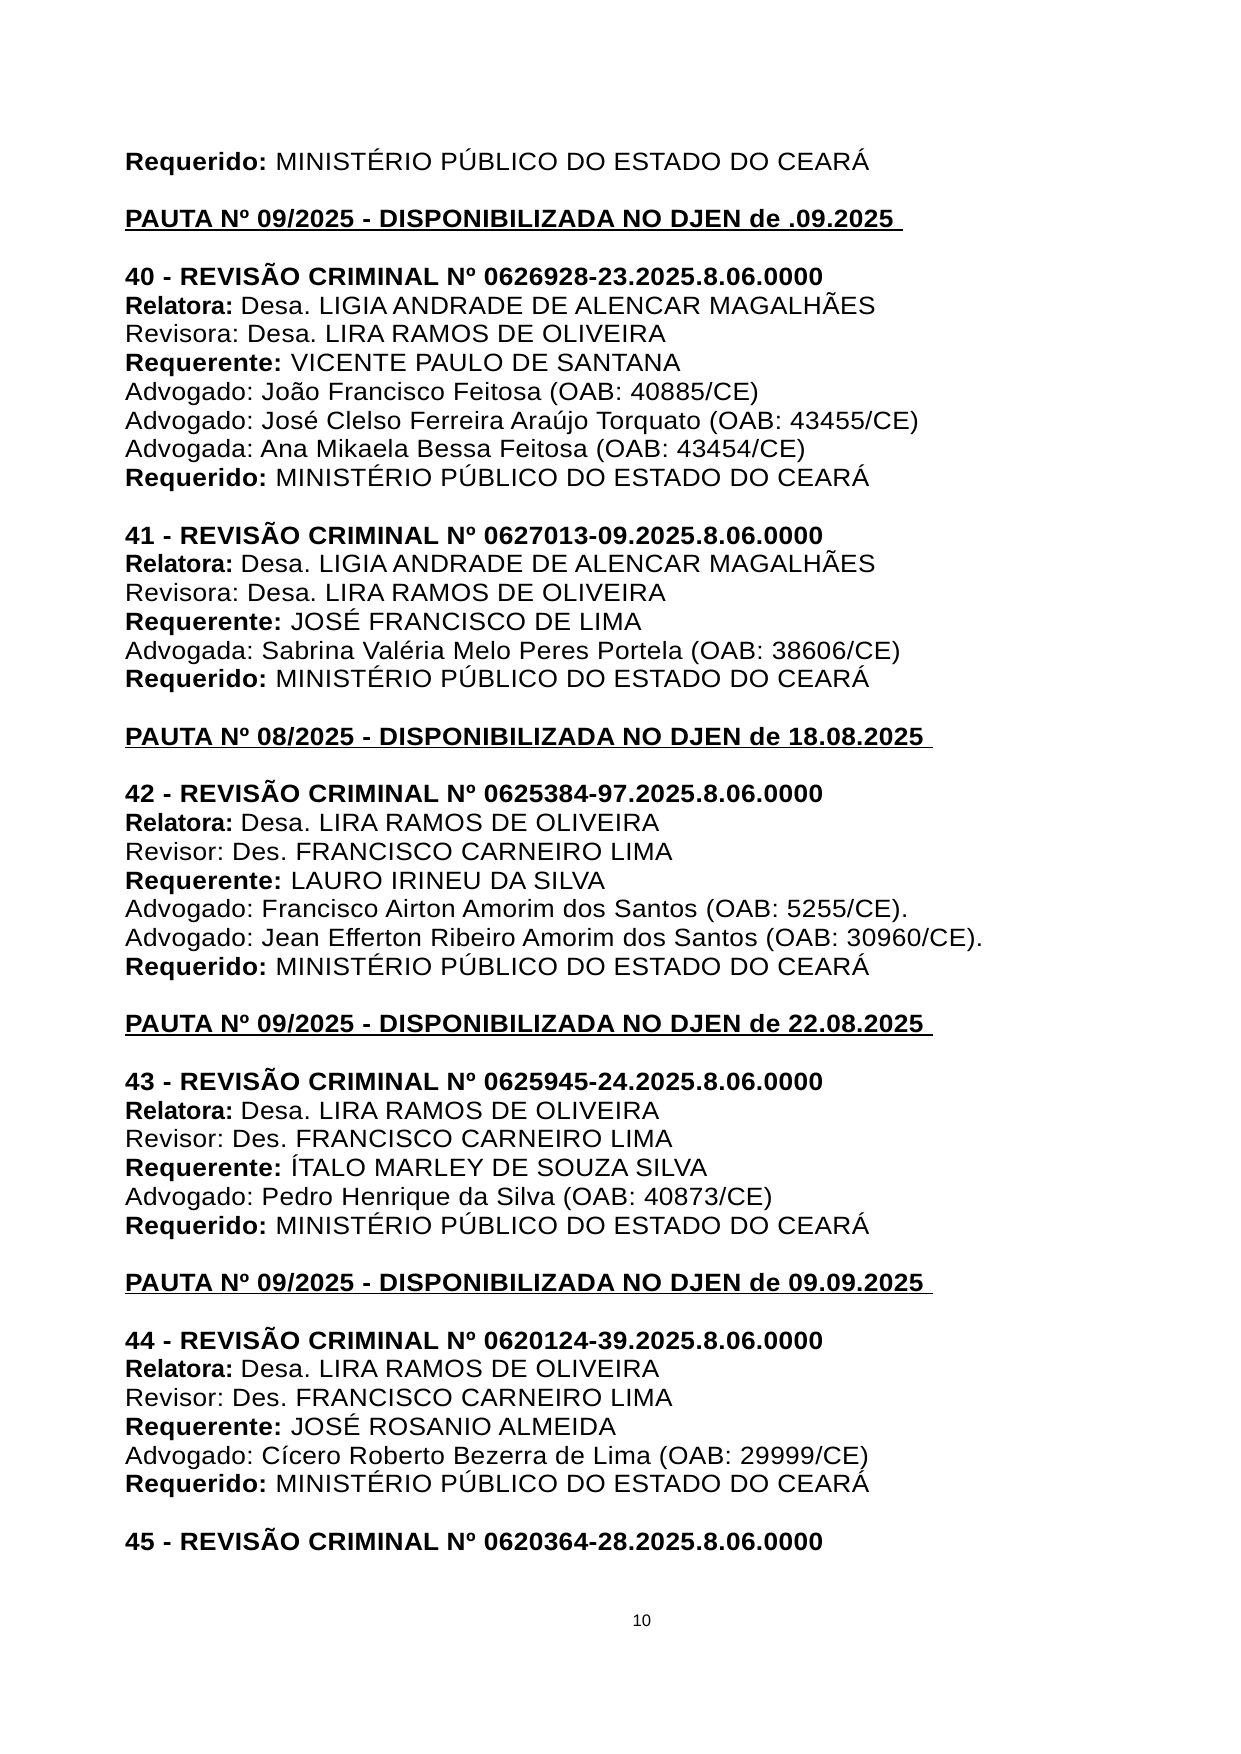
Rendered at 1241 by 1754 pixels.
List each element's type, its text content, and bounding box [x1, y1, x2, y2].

text Revisora: Desa. LIRA RAMOS DE OLIVEIRA [125, 319, 1158, 348]
text PAUTA Nº 09/2025 - DISPONIBILIZADA NO DJEN de 09.09.2025 [125, 1268, 1158, 1297]
text Requerente: LAURO IRINEU DA SILVA [125, 866, 1159, 894]
text 45 - REVISÃO CRIMINAL Nº 0620364-28.2025.8.06.0000 [125, 1527, 1159, 1556]
text Relatora: Desa. LIRA RAMOS DE OLIVEIRA [125, 1354, 1158, 1383]
text Revisora: Desa. LIRA RAMOS DE OLIVEIRA [125, 578, 1158, 607]
text Advogado: Jean Efferton Ribeiro Amorim dos Santos (OAB: 30960/CE). [125, 923, 1159, 952]
text Advogada: Sabrina Valéria Melo Peres Portela (OAB: 38606/CE) [125, 636, 1159, 664]
text Advogado: Pedro Henrique da Silva (OAB: 40873/CE) [125, 1182, 1159, 1211]
text PAUTA Nº 08/2025 - DISPONIBILIZADA NO DJEN de 18.08.2025 [125, 722, 1158, 751]
text Revisor: Des. FRANCISCO CARNEIRO LIMA [125, 837, 1158, 866]
text PAUTA Nº 09/2025 - DISPONIBILIZADA NO DJEN de 22.08.2025 [125, 1009, 1158, 1038]
text Relatora: Desa. LIRA RAMOS DE OLIVEIRA [125, 1096, 1158, 1124]
text Relatora: Desa. LIGIA ANDRADE DE ALENCAR MAGALHÃES [125, 549, 1158, 578]
text Advogada: Ana Mikaela Bessa Feitosa (OAB: 43454/CE) [125, 434, 1159, 463]
text Advogado: José Clelso Ferreira Araújo Torquato (OAB: 43455/CE) [125, 406, 1159, 434]
text 43 - REVISÃO CRIMINAL Nº 0625945-24.2025.8.06.0000 [125, 1067, 1159, 1096]
text Advogado: Francisco Airton Amorim dos Santos (OAB: 5255/CE). [125, 894, 1159, 923]
text Advogado: João Francisco Feitosa (OAB: 40885/CE) [125, 377, 1159, 406]
text Requerido: MINISTÉRIO PÚBLICO DO ESTADO DO CEARÁ [125, 952, 1159, 981]
text Advogado: Cícero Roberto Bezerra de Lima (OAB: 29999/CE) [125, 1441, 1159, 1469]
text 41 - REVISÃO CRIMINAL Nº 0627013-09.2025.8.06.0000 [125, 521, 1159, 549]
text Requerente: JOSÉ ROSANIO ALMEIDA [125, 1412, 1159, 1441]
text 44 - REVISÃO CRIMINAL Nº 0620124-39.2025.8.06.0000 [125, 1326, 1159, 1354]
text Relatora: Desa. LIRA RAMOS DE OLIVEIRA [125, 808, 1158, 837]
text Requerido: MINISTÉRIO PÚBLICO DO ESTADO DO CEARÁ [125, 463, 1159, 492]
text PAUTA Nº 09/2025 - DISPONIBILIZADA NO DJEN de .09.2025 [125, 204, 1158, 233]
text Requerido: MINISTÉRIO PÚBLICO DO ESTADO DO CEARÁ [125, 1211, 1159, 1239]
text Relatora: Desa. LIGIA ANDRADE DE ALENCAR MAGALHÃES [125, 291, 1158, 319]
text 40 - REVISÃO CRIMINAL Nº 0626928-23.2025.8.06.0000 [125, 262, 1159, 291]
text Revisor: Des. FRANCISCO CARNEIRO LIMA [125, 1383, 1158, 1412]
text Requerente: VICENTE PAULO DE SANTANA [125, 348, 1159, 377]
text Requerido: MINISTÉRIO PÚBLICO DO ESTADO DO CEARÁ [125, 147, 1159, 176]
text 42 - REVISÃO CRIMINAL Nº 0625384-97.2025.8.06.0000 [125, 779, 1159, 808]
text Requerente: JOSÉ FRANCISCO DE LIMA [125, 607, 1159, 636]
text Revisor: Des. FRANCISCO CARNEIRO LIMA [125, 1124, 1158, 1153]
text Requerido: MINISTÉRIO PÚBLICO DO ESTADO DO CEARÁ [125, 664, 1159, 693]
text Requerido: MINISTÉRIO PÚBLICO DO ESTADO DO CEARÁ [125, 1469, 1159, 1498]
text Requerente: ÍTALO MARLEY DE SOUZA SILVA [125, 1153, 1159, 1182]
